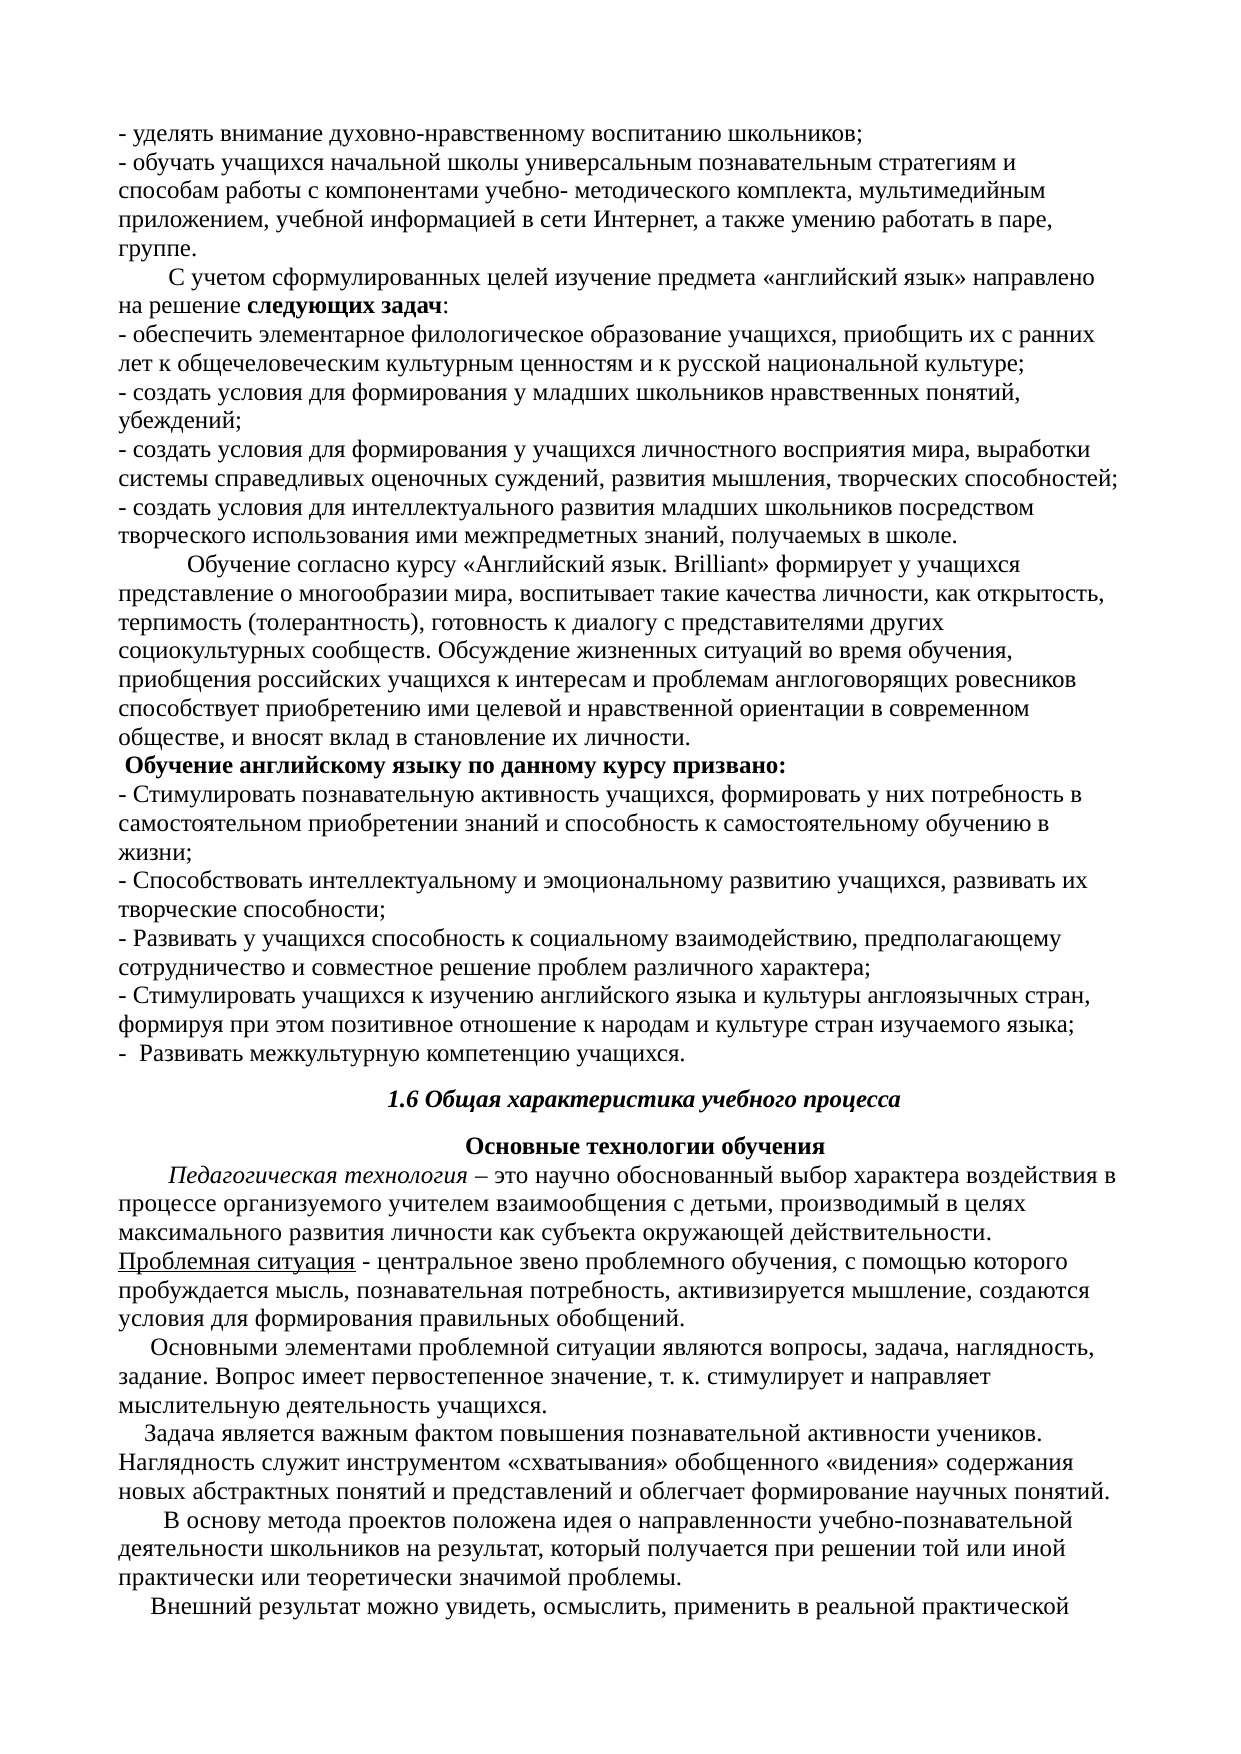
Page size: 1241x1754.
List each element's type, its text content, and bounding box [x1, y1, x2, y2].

text - Способствовать интеллектуальному и эмоциональному развитию учащихся, развивать их творческие способности; [118, 866, 1122, 923]
text - создать условия для формирования у младших школьников нравственных понятий, убеждений; [118, 377, 1122, 434]
text - обеспечить элементарное филологическое образование учащихся, приобщить их с ранних лет к общечеловеческим культурным ценностям и к русской национальной культуре; [118, 319, 1122, 377]
text Внешний результат можно увидеть, осмыслить, применить в реальной практической [118, 1591, 1122, 1620]
text Проблемная ситуация - центральное звено проблемного обучения, с помощью которого пробуждается мысль, познавательная потребность, активизируется мышление, создаются условия для формирования правильных обобщений. [118, 1246, 1122, 1332]
text - создать условия для интеллектуального развития младших школьников посредством творческого использования ими межпредметных знаний, получаемых в школе. [118, 492, 1122, 549]
text - Стимулировать учащихся к изучению английского языка и культуры англоязычных стран, формируя при этом позитивное отношение к народам и культуре стран изучаемого языка; [118, 981, 1122, 1038]
text - Развивать у учащихся способность к социальному взаимодействию, предполагающему сотрудничество и совместное решение проблем различного характера; [118, 923, 1122, 981]
text Основные технологии обучения [118, 1131, 1122, 1160]
text Обучение согласно курсу «Английский язык. Brilliant» формирует у учащихся представление о многообразии мира, воспитывает такие качества личности, как открытость, терпимость (толерантность), готовность к диалогу с представителями других социокультурных сообществ. Обсуждение жизненных ситуаций во время обучения, приобщения российских учащихся к интересам и проблемам англоговорящих ровесников способствует приобретению ими целевой и нравственной ориентации в современном обществе, и вносят вклад в становление их личности. [118, 549, 1122, 751]
text Обучение английскому языку по данному курсу призвано: [118, 751, 1122, 779]
text - создать условия для формирования у учащихся личностного восприятия мира, выработки системы справедливых оценочных суждений, развития мышления, творческих способностей; [118, 434, 1122, 492]
text 1.6 Общая характеристика учебного процесса [118, 1084, 1122, 1113]
text - обучать учащихся начальной школы универсальным познавательным стратегиям и способам работы с компонентами учебно- методического комплекта, мультимедийным приложением, учебной информацией в сети Интернет, а также умению работать в паре, группе. [118, 147, 1122, 262]
text В основу метода проектов положена идея о направленности учебно-познавательной деятельности школьников на результат, который получается при решении той или иной практически или теоретически значимой проблемы. [118, 1505, 1122, 1591]
text Основными элементами проблемной ситуации являются вопросы, задача, наглядность, задание. Вопрос имеет первостепенное значение, т. к. стимулирует и направляет мыслительную деятельность учащихся. [118, 1332, 1122, 1418]
text - уделять внимание духовно-нравственному воспитанию школьников; [118, 118, 1122, 147]
text Педагогическая технология – это научно обоснованный выбор характера воздействия в процессе организуемого учителем взаимообщения с детьми, производимый в целях максимального развития личности как субъекта окружающей действительности. [118, 1160, 1122, 1246]
text - Стимулировать познавательную активность учащихся, формировать у них потребность в самостоятельном приобретении знаний и способность к самостоятельному обучению в жизни; [118, 779, 1122, 866]
text - Развивать межкультурную компетенцию учащихся. [118, 1038, 1122, 1067]
text Задача является важным фактом повышения познавательной активности учеников. Наглядность служит инструментом «схватывания» обобщенного «видения» содержания новых абстрактных понятий и представлений и облегчает формирование научных понятий. [118, 1418, 1122, 1505]
text С учетом сформулированных целей изучение предмета «английский язык» направлено на решение следующих задач: [118, 262, 1122, 319]
